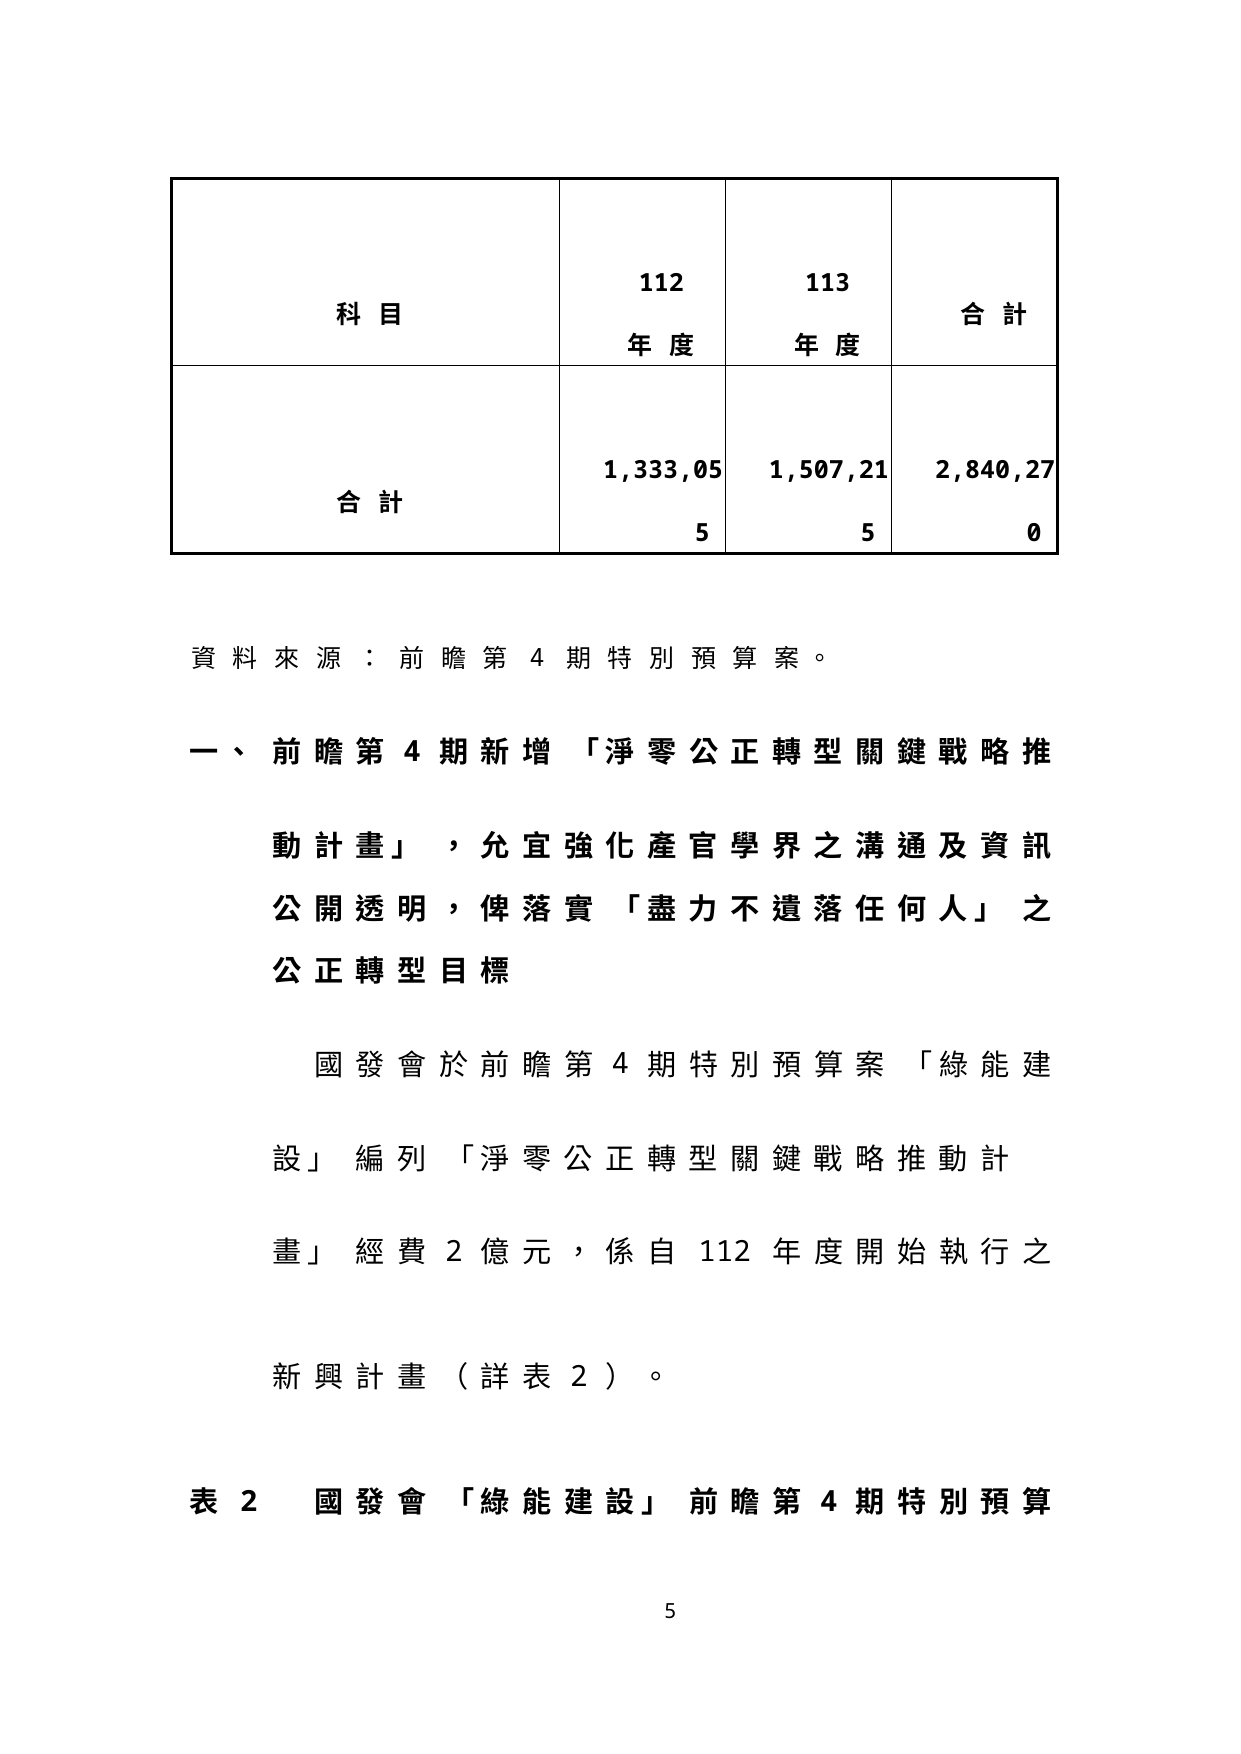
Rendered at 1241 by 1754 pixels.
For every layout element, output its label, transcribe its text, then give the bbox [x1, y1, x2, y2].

text 國發會於前瞻第4期特別預算案「綠能建設」編列「淨零公正轉型關鍵戰略推動計畫」經費2億元，係自112年度開始執行之新興計畫（詳表2）。 [242, 990, 1058, 1427]
text 資料來源：前瞻第4期特別預算案。 [183, 615, 1087, 677]
table_header 科目 [173, 180, 559, 365]
table_cell 2,840,270 [892, 366, 1056, 552]
table_cell 1,507,215 [726, 366, 891, 552]
table_cell 合計 [173, 366, 559, 552]
text 表2 國發會「綠能建設」前瞻第4期特別預算 [183, 1427, 1058, 1552]
table_cell 1,333,055 [560, 366, 725, 552]
table_header 113年度 [726, 180, 891, 365]
text 一、前瞻第4期新增「淨零公正轉型關鍵戰略推動計畫」，允宜強化產官學界之溝通及資訊公開透明，俾落實「盡力不遺落任何人」之公正轉型目標 [183, 677, 1058, 990]
table_header 112年度 [560, 180, 725, 365]
table_header 合計 [892, 180, 1056, 365]
